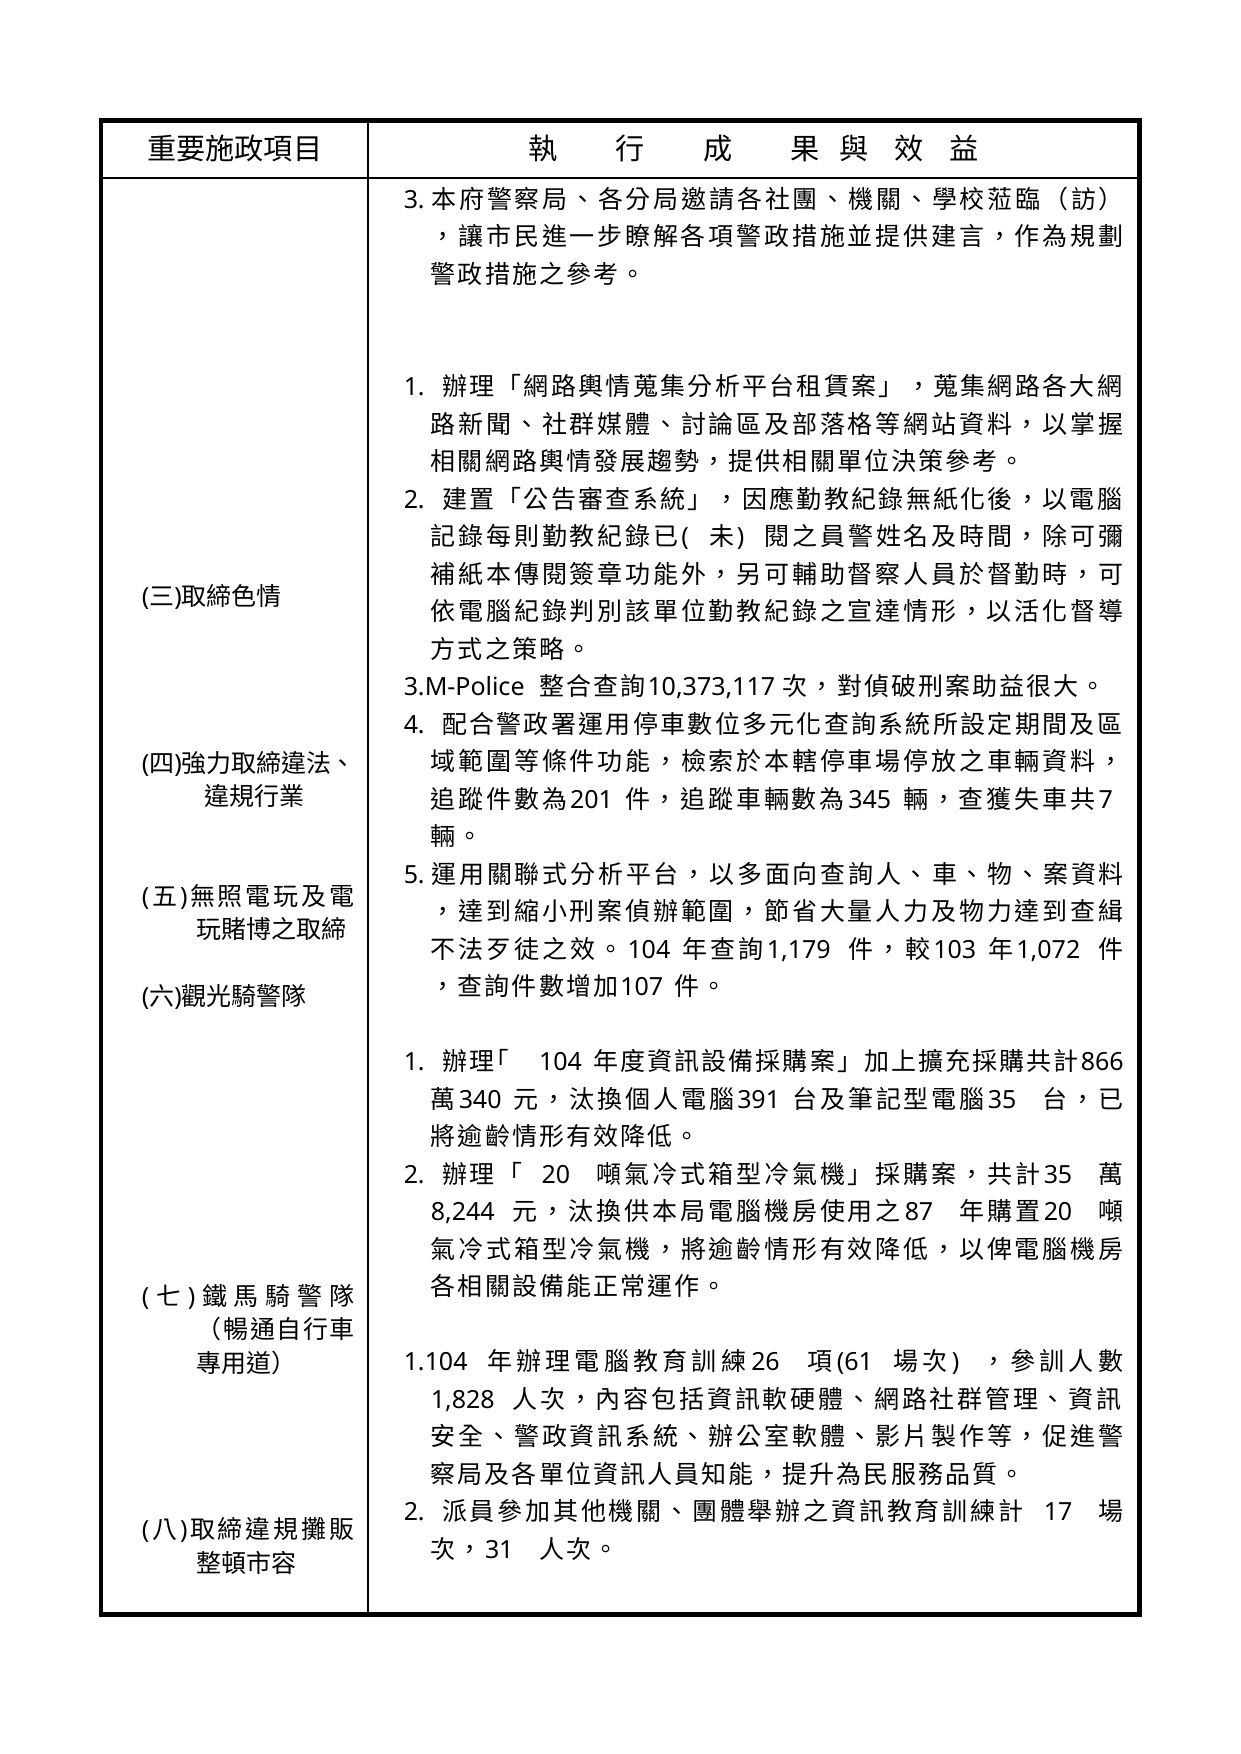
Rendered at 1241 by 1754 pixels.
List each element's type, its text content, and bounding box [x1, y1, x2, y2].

table_cell 壹、自治行政 一、行政管理 (一)公文查詢 (二)重要案件列管 二、業務行政 (一)秘書業務 (二)法制業務 (三)人事管理 (四)會計業務 (五)統計業務 (六)政風業務 三、公關業務 (一)警政新聞發佈 (二)公共關係之加強 四、資訊業務 (一)軟體發展與維護 (二)增設網路與硬體 (三)資訊教育與訓練 (四)充實網路設備及電子郵件系統授權 貳、行政業務 一、業務管理 二、行政警察業務 (一)成立「社區輔助警察」 (二)加強組合警力運作 (三)取締色情 (四)強力取締違法、違規行業 (五)無照電玩及電玩賭博之取締 (六)觀光騎警隊 (七)鐵馬騎警隊（暢通自行車專用道） (八)取締違規攤販整頓市容 (九)擴大運用志工 三、外事警察業務 (一)加強外籍機構安全維護 (二)對蒞高訪問外賓之安全維護 (三)防範並機先處理發生之涉外案件 (四)僑防案件處理 (五)嚴格核發警察紀錄證明書 (六)加強查緝人口販運仲介及集團專案執行計畫 (七)外來人口在台非法工作專案 (八)持續推動外語人才培訓 (九)預防外來人口犯罪 (十)岸置處所及暫置碼頭區維安工作 參、保安業務 一、保安警察業務 (一)戰時警察工作準備 (二)協助軍事動員召集 (三)春安工作 (四)嚴密自衛槍枝管理 (五)嚴正執法 (六)遊民清查、收容與輔導 (七)義警編組整訓 (八)山地警備治安 二、犯罪預防業務 (一)輔導建立民間守望相助巡守組織建立社區安全維護體系 (二)監視系統各項建置案 (三)推動行政院六星計畫- 社區治安工作 (四)預防犯罪宣導 肆、保防業務 一、保防工作 (一)實施全民保防教育與宣導 (二)實施社會保防安全防護 (三)民營事業機構保防工作暨觀光、電信保防推行 二、偵防工作 (一)大陸港澳地區人士來台情蒐及清查 三、社調工作 (一)民情反映 (二)社會治安情資蒐報 四、觀保工作 伍、督察業務 一、勤務督導 (一)勤（業）務督導 (二)機動督導 (三)分級分區督導 (四)狀況處理 (五)特種警衛勤務 (六)風紀督導 (七)維護優良風紀 (八)實施法紀教育 (九)探訪查察 (十)員警表揚 (十一)員工慰問 (十二)改善服務態度 二、常年訓練 (一)各項進修教育訓練 (二)個人訓練－學科部分 (三)個人訓練－術科部分 (四)心理諮商輔導 (五)特勤訓練 三、勤務指揮 (一)勤務指揮管制 (二)「110」為民服務 陸、防治業務 一、持續推動社區警政 (一)落實勤務執行行以強化勤區經營 (二)加強減刑出獄人口訪查工作 二、強化戶口訪查及口卡資料管理 (一)實施家戶訪查工作 (二)口卡資料整理 (三)協尋失蹤及身分不明人口 三、民防組訓防護 (一)健全民防團隊組織 (二)民防訓練 (三)運用民防協勤 柒、民管業務 一、災害防護 (一)災害防救 (二)充實防空與民防裝備 (三)緊急資通訊運用 二、防情偵察 (一)防情措施 (二)防情設施 捌、刑事鑑識業務 一、鑑識工作 (一)支援勘察採驗工作 (二)鑑識人員教育訓練 (三)實施器材管理與證物管制作業 (四)辦理耗材採購 玖、分局業務 一、一般行政行政管理 二、各組業務 (一)行政組業務 (二)督察組業務 (三)防治組業務 (四)保防組業務 (五)民防組業務 (六)交通組業務 (七)秘書室業務 (八)勤務指揮管制 (九)偵查隊業務 (十)基層分駐（派）出所勤務 拾、警察業務 一、少年警察業務 (一)落實少年犯罪防制工作 二、婦幼警察業務 (一)家庭暴力防治與處理 (二)性侵害犯罪防治與處置 (三)預防犯罪暨婦幼安全宣導 (四)執行護童專案 (五)常態性勤務 (六)兒童及少年性交易防制與處置 (七)兒童保護 (八)高風險家庭防治 (九)性騷擾防制 三、捷運警察業務 (一)執行維護大眾捷運系統內秩序、旅客安全工作，捷運行車事故與意外事件處理 (二)為民服務 (三)刑事案件處理 (四)違反社會秩序維護法案件處理 (五)民眾違反大眾捷運法之處理 (六)違規攤販、車輛之取締。 四、通信隊業務 (一)有線通信 (二)無線通信 拾壹、大隊業務 一、一般行政行政管理 二、刑警大隊業務 (一)偵破重大刑案 (二)全面遏阻恐嚇取財 (三)全面檢肅竊盜 (四)檢肅非法槍械 (五)不良幫派及治平對象 (六)檢肅煙毒 (七)重大刑案防制、分析及規劃偵防作為 (八)查捕重要逃犯 (九)簡化報案程序 (十)取締電腦網路犯罪 (十一)召開治安會議 (十二)查緝詐欺案件 (十三)自行車標碼 (十四)查緝坊間非法監聽業者 (十五)成立緝毒專責隊偵六隊 三、保安大隊勤務 (一) 預防及防制犯罪 (二)為民服務 (三)勤務督導 四、交通大隊業務 (一)交通勤務嚴正交通執法促進交通安全 (二)增設發展交通執法科技 (三)交通事故處理電腦系統 (四)傳播政令 拾貳、警用裝備與廳舍興建 一、充實警用車輛裝備 二、廳舍興建、維修 (一)三民第二分局鼎山所用地經費 (二)前鎮分局一心路派出所用地經費 (三)左營分局辦公大樓興建工程 (四)六龜分局辦公大樓新建工程 (五) 消防器材汰換 (六)民防管制中心修繕工程 (七)局本部辦公廳舍修建工程： [103, 179, 367, 1612]
table_header 重要施政項目 [103, 123, 367, 177]
table_cell 3.本府警察局、各分局邀請各社團、機關、學校蒞臨（訪），讓市民進一步瞭解各項警政措施並提供建言，作為規劃警政措施之參考。 1. 辦理「網路輿情蒐集分析平台租賃案」，蒐集網路各大網路新聞、社群媒體、討論區及部落格等網站資料，以掌握相關網路輿情發展趨勢，提供相關單位決策參考。 2. 建置「公告審查系統」，因應勤教紀錄無紙化後，以電腦記錄每則勤教紀錄已(未)閱之員警姓名及時間，除可彌補紙本傳閱簽章功能外，另可輔助督察人員於督勤時，可依電腦紀錄判別該單位勤教紀錄之宣達情形，以活化督導方式之策略。 3.M-Police整合查詢10,373,117次，對偵破刑案助益很大。 4. 配合警政署運用停車數位多元化查詢系統所設定期間及區域範圍等條件功能，檢索於本轄停車場停放之車輛資料，追蹤件數為201件，追蹤車輛數為345輛，查獲失車共7輛。 5.運用關聯式分析平台，以多面向查詢人、車、物、案資料，達到縮小刑案偵辦範圍，節省大量人力及物力達到查緝不法歹徒之效。104年查詢1,179件，較103年1,072件，查詢件數增加107件。 1. 辦理｢104年度資訊設備採購案｣加上擴充採購共計866萬340元，汰換個人電腦391台及筆記型電腦35台，已將逾齡情形有效降低。 2. 辦理「20噸氣冷式箱型冷氣機」採購案，共計35萬8,244元，汰換供本局電腦機房使用之87年購置20噸氣冷式箱型冷氣機，將逾齡情形有效降低，以俾電腦機房各相關設備能正常運作。 1.104年辦理電腦教育訓練26項(61場次)，參訓人數1,828人次，內容包括資訊軟硬體、網路社群管理、資訊安全、警政資訊系統、辦公室軟體、影片製作等，促進警察局及各單位資訊人員知能，提升為民服務品質。 2. 派員參加其他機關、團體舉辦之資訊教育訓練計17場次，31人次。 [369, 179, 1137, 1612]
table_header 執 行 成 果 與 效 益 [369, 123, 1137, 177]
